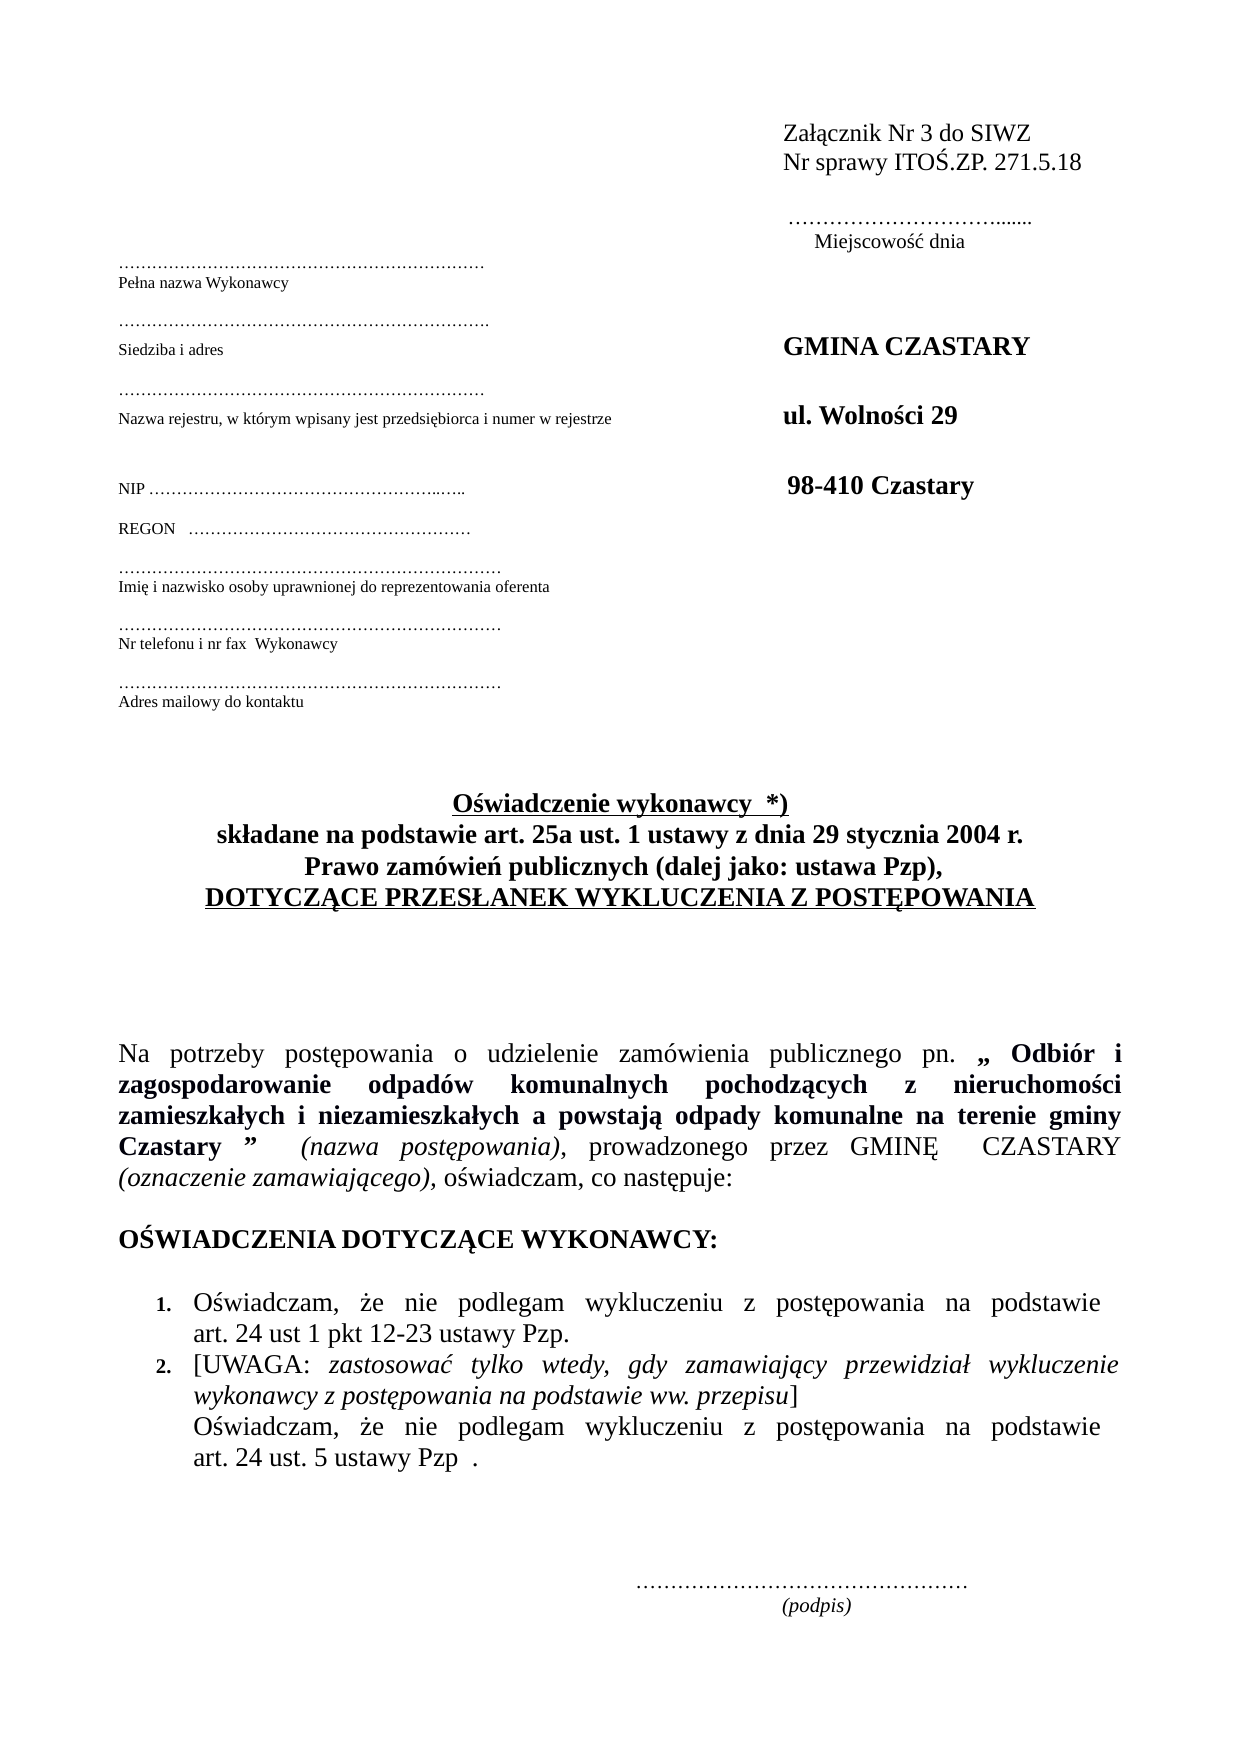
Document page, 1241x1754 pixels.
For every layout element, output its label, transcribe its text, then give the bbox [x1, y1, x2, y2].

text REGON …………………………………………… [118, 519, 1122, 538]
list Oświadczam, że nie podlegam wykluczeniu z postępowania na podstawie art. 24 ust. 5 ustawy Pzp . [193, 1410, 1122, 1473]
text Oświadczenie wykonawcy *) [118, 787, 1122, 819]
text składane na podstawie art. 25a ust. 1 ustawy z dnia 29 stycznia 2004 r. [118, 819, 1122, 850]
text Adres mailowy do kontaktu [118, 692, 1122, 711]
text Pełna nazwa Wykonawcy [118, 272, 1122, 292]
text Imię i nazwisko osoby uprawnionej do reprezentowania oferenta [118, 577, 1122, 596]
text NIP ……………………………………………..….. 98-410 Czastary [118, 469, 1122, 500]
text Na potrzeby postępowania o udzielenie zamówienia publicznego pn. „ Odbiór i zagospodarowanie odpadów komunalnych pochodzących z nieruchomości zamieszkałych i niezamieszkałych a powstają odpady komunalne na terenie gminy Czastary ” (nazwa postępowania), prowadzonego przez GMINĘ CZASTARY (oznaczenie zamawiającego), oświadczam, co następuje: [118, 1037, 1122, 1192]
text DOTYCZĄCE PRZESŁANEK WYKLUCZENIA Z POSTĘPOWANIA [118, 881, 1122, 912]
text ………………………………………………………… [118, 380, 1122, 399]
text Nr telefonu i nr fax Wykonawcy [118, 634, 1122, 653]
text …………………………………………………………. [118, 311, 1122, 330]
text ………………………………………… [118, 1569, 1122, 1593]
text Nazwa rejestru, w którym wpisany jest przedsiębiorca i numer w rejestrze ul. Wolności 29 [118, 399, 1122, 431]
text …………………………………………………………… [118, 672, 1122, 692]
list Oświadczam, że nie podlegam wykluczeniu z postępowania na podstawie art. 24 ust 1 pkt 12-23 ustawy Pzp. [156, 1286, 1122, 1348]
text OŚWIADCZENIA DOTYCZĄCE WYKONAWCY: [118, 1223, 1122, 1255]
text (podpis) [708, 1593, 1122, 1617]
text …………………………....... [708, 205, 1122, 229]
text Prawo zamówień publicznych (dalej jako: ustawa Pzp), [118, 850, 1122, 881]
text …………………………………………………………… [118, 557, 1122, 577]
text …………………………………………………………… [118, 615, 1122, 634]
text Siedziba i adres GMINA CZASTARY [118, 330, 1122, 361]
text Miejscowość dnia [118, 229, 1122, 253]
list [UWAGA: zastosować tylko wtedy, gdy zamawiający przewidział wykluczenie wykonawcy z postępowania na podstawie ww. przepisu] [156, 1348, 1122, 1410]
text ………………………………………………………… [118, 253, 1122, 272]
